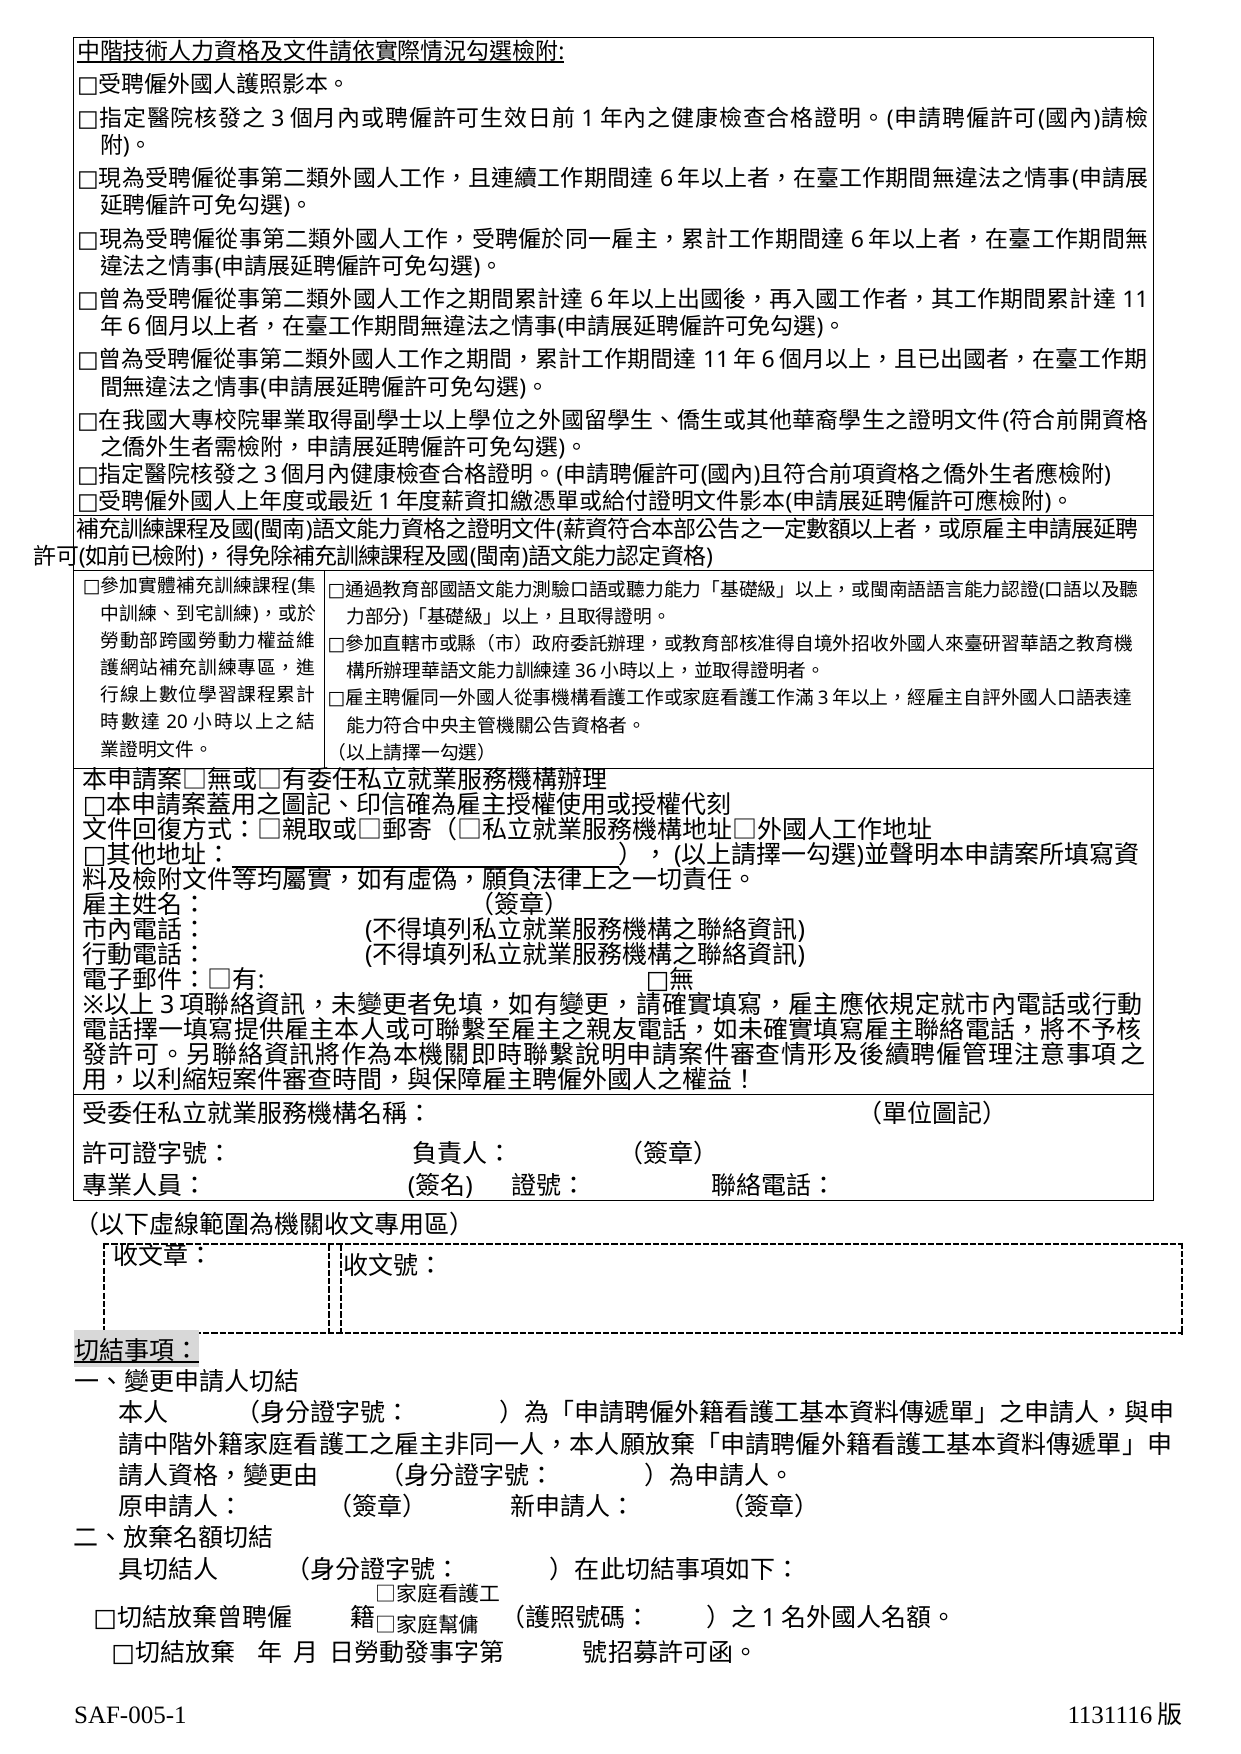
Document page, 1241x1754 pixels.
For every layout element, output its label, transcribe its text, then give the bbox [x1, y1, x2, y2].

table_cell □參加實體補充訓練課程(集中訓練、到宅訓練)，或於勞動部跨國勞動力權益維護網站補充訓練專區，進行線上數位學習課程累計時數達20小時以上之結業證明文件。 [74, 571, 324, 768]
table_cell 本申請案□無或□有委任私立就業服務機構辦理 □本申請案蓋用之圖記、印信確為雇主授權使用或授權代刻 文件回復方式：□親取或□郵寄（□私立就業服務機構地址□外國人工作地址 □其他地址： ）， (以上請擇一勾選)並聲明本申請案所填寫資料及檢附文件等均屬實，如有虛偽，願負法律上之一切責任。 雇主姓名： （簽章） 市內電話： (不得填列私立就業服務機構之聯絡資訊) 行動電話： (不得填列私立就業服務機構之聯絡資訊) 電子郵件：□有: □無 ※以上3項聯絡資訊，未變更者免填，如有變更，請確實填寫，雇主應依規定就市內電話或行動電話擇一填寫提供雇主本人或可聯繫至雇主之親友電話，如未確實填寫雇主聯絡電話，將不予核發許可。另聯絡資訊將作為本機關即時聯繫說明申請案件審查情形及後續聘僱管理注意事項之用，以利縮短案件審查時間，與保障雇主聘僱外國人之權益！ [74, 769, 1153, 1094]
text □切結放棄 年 月 日勞動發事字第 號招募許可函。 [111, 1636, 1175, 1668]
table_cell 受委任私立就業服務機構名稱： （單位圖記） 許可證字號： 負責人： （簽章） 專業人員： (簽名) 證號： 聯絡電話： [74, 1095, 1153, 1200]
text 切結事項： [74, 1334, 1175, 1366]
table_cell 補充訓練課程及國(閩南)語文能力資格之證明文件(薪資符合本部公告之一定數額以上者，或原雇主申請展延聘 許可(如前已檢附)，得免除補充訓練課程及國(閩南)語文能力認定資格) [74, 516, 1153, 570]
text 一、變更申請人切結 本人 （身分證字號： ）為「申請聘僱外籍看護工基本資料傳遞單」之申請人，與申請中階外籍家庭看護工之雇主非同一人，本人願放棄「申請聘僱外籍看護工基本資料傳遞單」申請人資格，變更由 （身分證字號： ）為申請人。 原申請人： （簽章） 新申請人： （簽章） [74, 1366, 1175, 1522]
table_header 收文章： [104, 1243, 329, 1332]
text □切結放棄曾聘僱 籍□家庭看護工 □家庭幫傭（護照號碼： ）之1名外國人名額。 [74, 1584, 1175, 1636]
text （以下虛線範圍為機關收文專用區） [74, 1213, 1181, 1238]
text 二、放棄名額切結 具切結人 （身分證字號： ）在此切結事項如下： [74, 1522, 1175, 1584]
table_header 收文號： [341, 1243, 1182, 1332]
table_header [329, 1243, 341, 1332]
table_cell 中階技術人力資格及文件請依實際情況勾選檢附: □受聘僱外國人護照影本。 □指定醫院核發之3個月內或聘僱許可生效日前1年內之健康檢查合格證明。(申請聘僱許可(國內)請檢附)。 □現為受聘僱從事第二類外國人工作，且連續工作期間達6年以上者，在臺工作期間無違法之情事(申請展延聘僱許可免勾選)。 □現為受聘僱從事第二類外國人工作，受聘僱於同一雇主，累計工作期間達6年以上者，在臺工作期間無違法之情事(申請展延聘僱許可免勾選)。 □曾為受聘僱從事第二類外國人工作之期間累計達6年以上出國後，再入國工作者，其工作期間累計達11年6個月以上者，在臺工作期間無違法之情事(申請展延聘僱許可免勾選)。 □曾為受聘僱從事第二類外國人工作之期間，累計工作期間達11年6個月以上，且已出國者，在臺工作期間無違法之情事(申請展延聘僱許可免勾選)。 □在我國大專校院畢業取得副學士以上學位之外國留學生、僑生或其他華裔學生之證明文件(符合前開資格之僑外生者需檢附，申請展延聘僱許可免勾選)。 □指定醫院核發之3個月內健康檢查合格證明。(申請聘僱許可(國內)且符合前項資格之僑外生者應檢附) □受聘僱外國人上年度或最近1年度薪資扣繳憑單或給付證明文件影本(申請展延聘僱許可應檢附)。 [74, 38, 1153, 515]
table_cell □通過教育部國語文能力測驗口語或聽力能力「基礎級」以上，或閩南語語言能力認證(口語以及聽力部分)「基礎級」以上，且取得證明。 □參加直轄市或縣（市）政府委託辦理，或教育部核准得自境外招收外國人來臺研習華語之教育機構所辦理華語文能力訓練達36小時以上，並取得證明者。 □雇主聘僱同一外國人從事機構看護工作或家庭看護工作滿3年以上，經雇主自評外國人口語表達能力符合中央主管機關公告資格者。 （以上請擇一勾選） [325, 571, 1153, 768]
